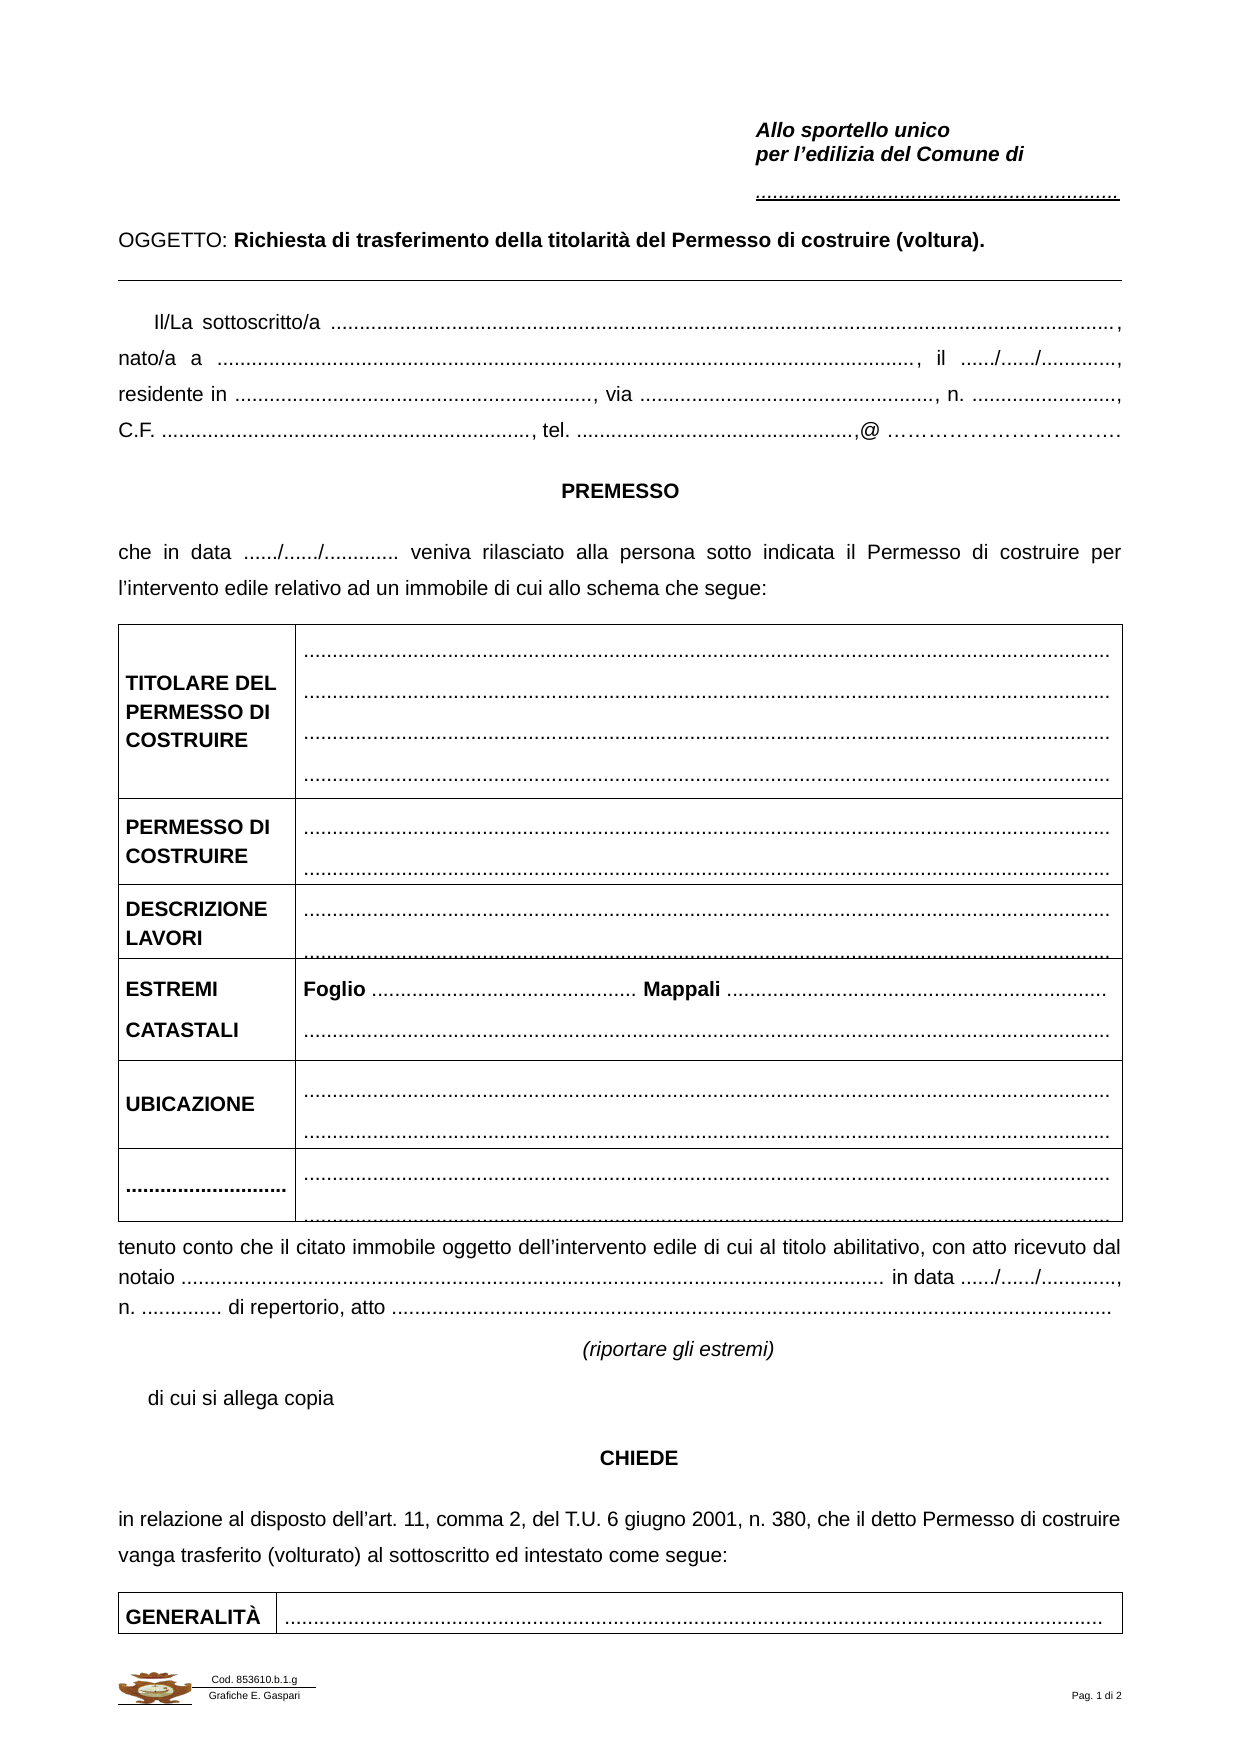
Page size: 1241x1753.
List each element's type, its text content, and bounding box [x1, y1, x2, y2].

text di cui si allega copia [148, 1385, 1122, 1409]
text che in data ....../....../............. veniva rilasciato alla persona sotto indicata il Permesso di costruire per l’intervento edile relativo ad un immobile di cui allo schema che segue: [118, 540, 1122, 599]
text per l’edilizia del Comune di [756, 142, 1122, 166]
text Allo sportello unico [756, 118, 1122, 142]
table_cell ESTREMI CATASTALI [119, 959, 295, 1059]
table_header TITOLARE DEL PERMESSO DI COSTRUIRE [119, 625, 295, 798]
subtitle PREMESSO [118, 479, 1122, 503]
text OGGETTO: Richiesta di trasferimento della titolarità del Permesso di costruire (voltura). [118, 227, 1122, 251]
text ............................................................... [756, 178, 1122, 202]
table_header ............................................................................................................................................ ............................................................................................................................................ ............................................................................................................................................ ............................................................................................................................................ [296, 625, 1122, 798]
table_cell PERMESSO DI COSTRUIRE [119, 799, 295, 884]
picture [118, 1672, 192, 1704]
text in relazione al disposto dell’art. 11, comma 2, del T.U. 6 giugno 2001, n. 380, che il detto Permesso di costruire vanga trasferito (volturato) al sottoscritto ed intestato come segue: [118, 1507, 1122, 1567]
table_cell UBICAZIONE [119, 1061, 295, 1148]
table_cell DESCRIZIONE LAVORI [119, 885, 295, 958]
text Il/La sottoscritto/a ........................................................................................................................................, nato/a a ........................................................................................................................., il ....../....../............., residente in .............................................................., via ..................................................., n. ........................., C.F. ................................................................, tel. ................................................,@ ……………………………. [118, 310, 1122, 442]
table_cell ............................................................................................................................................ ............................................................................................................................................ [296, 885, 1122, 958]
table_cell ............................................................................................................................................ ............................................................................................................................................ [296, 1149, 1122, 1221]
table_cell ............................ [119, 1149, 295, 1221]
table_cell Foglio .............................................. Mappali .................................................................. ............................................................................................................................................ [296, 959, 1122, 1059]
text tenuto conto che il citato immobile oggetto dell’intervento edile di cui al titolo abilitativo, con atto ricevuto dal notaio .......................................................................................................................... in data ....../....../............., n. .............. di repertorio, atto ............................................................................................................................. [118, 1235, 1122, 1318]
table_header .............................................................................................................................................. [277, 1593, 1122, 1633]
table_header GENERALITÀ [119, 1593, 276, 1633]
table_cell ............................................................................................................................................ ............................................................................................................................................ [296, 799, 1122, 884]
table_cell ............................................................................................................................................ ............................................................................................................................................ …………...................................................................  ................................................... [296, 1061, 1122, 1148]
text (riportare gli estremi) [235, 1337, 1122, 1361]
subtitle CHIEDE [156, 1446, 1122, 1470]
